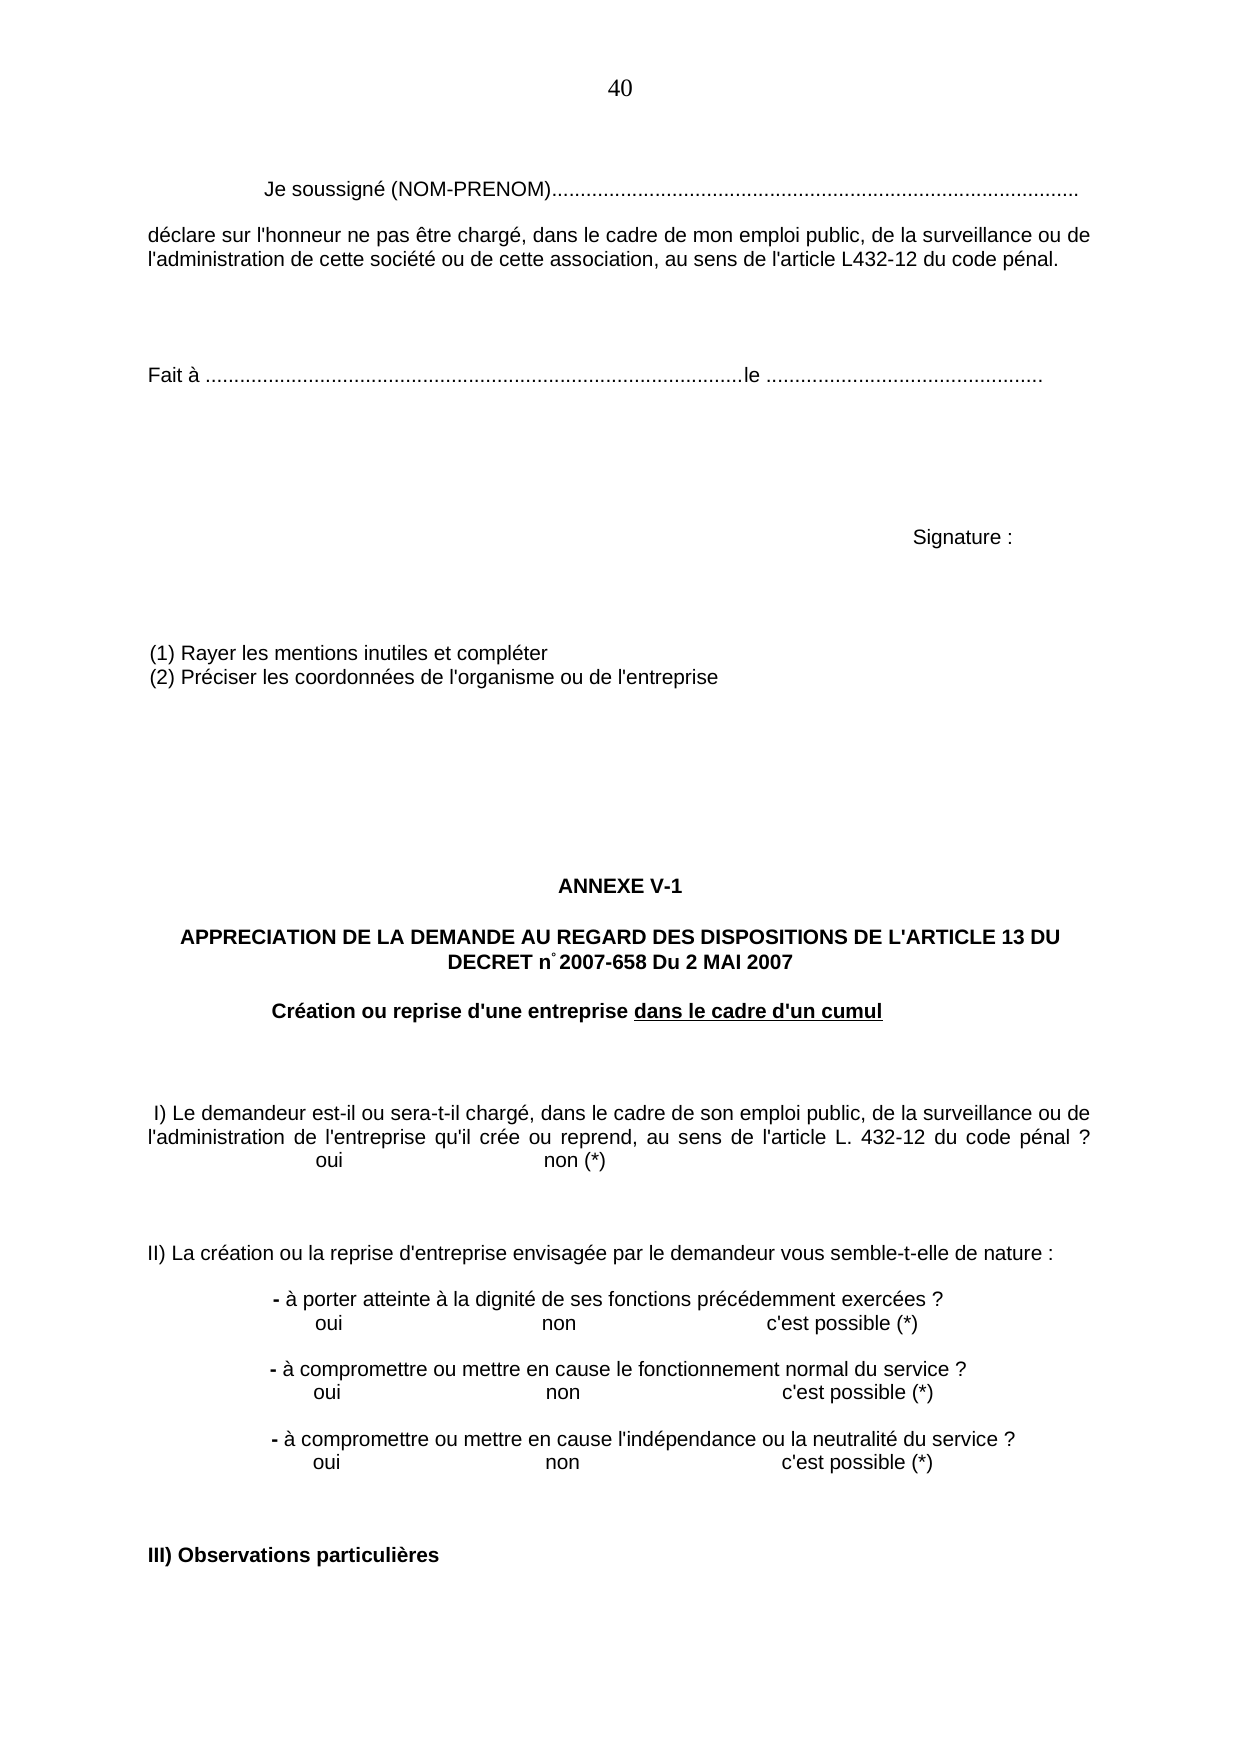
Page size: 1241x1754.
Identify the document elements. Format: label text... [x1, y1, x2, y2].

text Je soussigné (NOM-PRENOM)............................................................................................ [264, 177, 1092, 201]
text déclare sur l'honneur ne pas être chargé, dans le cadre de mon emploi public, de la surveillance ou de l'administration de cette société ou de cette association, au sens de l'article L432-12 du code pénal. [148, 224, 1092, 270]
text Création ou reprise d'une entreprise dans le cadre d'un cumul [271, 1000, 1092, 1023]
text - à compromettre ou mettre en cause le fonctionnement normal du service ? [269, 1358, 1127, 1381]
text II) La création ou la reprise d'entreprise envisagée par le demandeur vous semble-t-elle de nature : [141, 1241, 1092, 1265]
text Signature : [913, 526, 1092, 549]
text (1) Rayer les mentions inutiles et compléter [149, 642, 1092, 665]
text III) Observations particulières [148, 1543, 1092, 1567]
text ANNEXE V-1 [148, 874, 1092, 898]
text (2) Préciser les coordonnées de l'organisme ou de l'entreprise [149, 665, 1092, 688]
text APPRECIATION DE LA DEMANDE AU REGARD DES DISPOSITIONS DE L'ARTICLE 13 DU DECRET n° 2007-658 Du 2 MAI 2007 [148, 924, 1092, 974]
text oui non c'est possible (*) [313, 1451, 1047, 1474]
text Fait à le [148, 363, 1092, 387]
text oui non c'est possible (*) [313, 1381, 1127, 1404]
text - à compromettre ou mettre en cause l'indépendance ou la neutralité du service ? [271, 1427, 1047, 1451]
text - à porter atteinte à la dignité de ses fonctions précédemment exercées ? [273, 1288, 1080, 1311]
text I) Le demandeur est-il ou sera-t-il chargé, dans le cadre de son emploi public, de la surveillance ou de l'administration de l'entreprise qu'il crée ou reprend, au sens de l'article L. 432-12 du code pénal ? oui non (*) [148, 1102, 1092, 1172]
text oui non c'est possible (*) [298, 1311, 1080, 1334]
